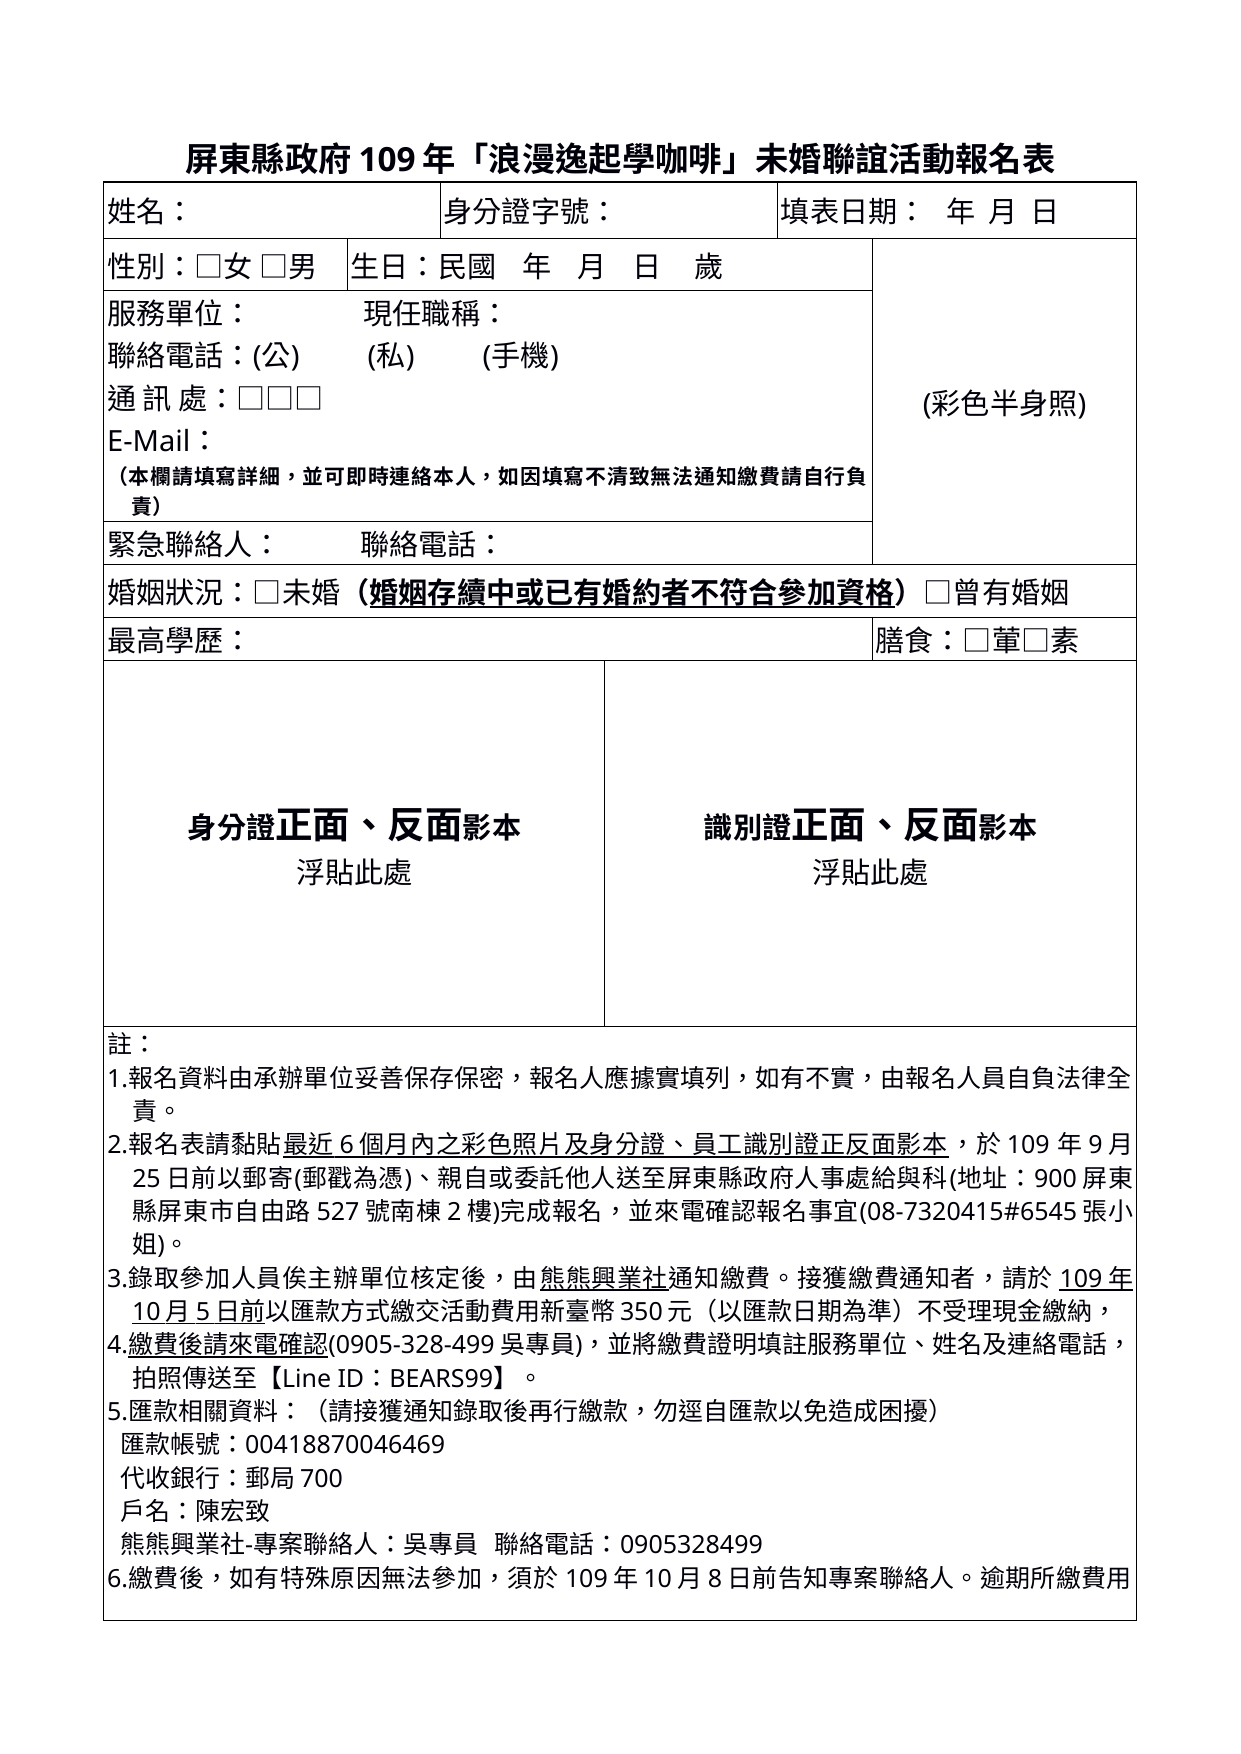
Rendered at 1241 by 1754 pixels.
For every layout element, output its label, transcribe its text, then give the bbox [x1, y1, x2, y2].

table_cell 識別證正面、反面影本 浮貼此處 [605, 661, 1136, 1026]
table_header 身分證字號： [441, 183, 777, 238]
table_cell 註： 1.報名資料由承辦單位妥善保存保密，報名人應據實填列，如有不實，由報名人員自負法律全責。 2.報名表請黏貼最近6個月內之彩色照片及身分證、員工識別證正反面影本，於109 年9月25日前以郵寄(郵戳為憑)、親自或委託他人送至屏東縣政府人事處給與科(地址：900屏東縣屏東市自由路527號南棟2樓)完成報名，並來電確認報名事宜(08-7320415#6545張小姐)。 3.錄取參加人員俟主辦單位核定後，由熊熊興業社通知繳費。接獲繳費通知者，請於109年10月5日前以匯款方式繳交活動費用新臺幣350元（以匯款日期為準）不受理現金繳納， 4.繳費後請來電確認(0905-328-499吳專員)，並將繳費證明填註服務單位、姓名及連絡電話，拍照傳送至【Line ID：BEARS99】。 5.匯款相關資料：（請接獲通知錄取後再行繳款，勿逕自匯款以免造成困擾） 匯款帳號：00418870046469 代收銀行：郵局700 戶名：陳宏致 熊熊興業社-專案聯絡人：吳專員 聯絡電話：0905328499 6.繳費後，如有特殊原因無法參加，須於109年10月8日前告知專案聯絡人。逾期所繳費用 [104, 1027, 1136, 1620]
table_cell 最高學歷： [104, 618, 872, 660]
table_cell 緊急聯絡人： 聯絡電話： [104, 522, 872, 564]
text 屏東縣政府109年「浪漫逸起學咖啡」未婚聯誼活動報名表 [112, 133, 1128, 181]
table_cell 膳食：□葷□素 [873, 618, 1136, 660]
table_cell 身分證正面、反面影本 浮貼此處 [104, 661, 604, 1026]
table_header 填表日期： 年 月 日 [778, 183, 1136, 238]
table_cell 生日：民國 年 月 日 歲 [348, 239, 872, 290]
table_header 姓名： [104, 183, 440, 238]
table_cell 婚姻狀況：□未婚（婚姻存續中或已有婚約者不符合參加資格）□曾有婚姻 [104, 565, 1136, 617]
table_cell 性別：□女 □男 [104, 239, 347, 290]
table_cell (彩色半身照) [873, 239, 1136, 564]
table_cell 服務單位： 現任職稱： 聯絡電話：(公) (私) (手機) 通 訊 處：□□□ E-Mail： （本欄請填寫詳細，並可即時連絡本人，如因填寫不清致無法通知繳費請自行負責） [104, 291, 872, 521]
